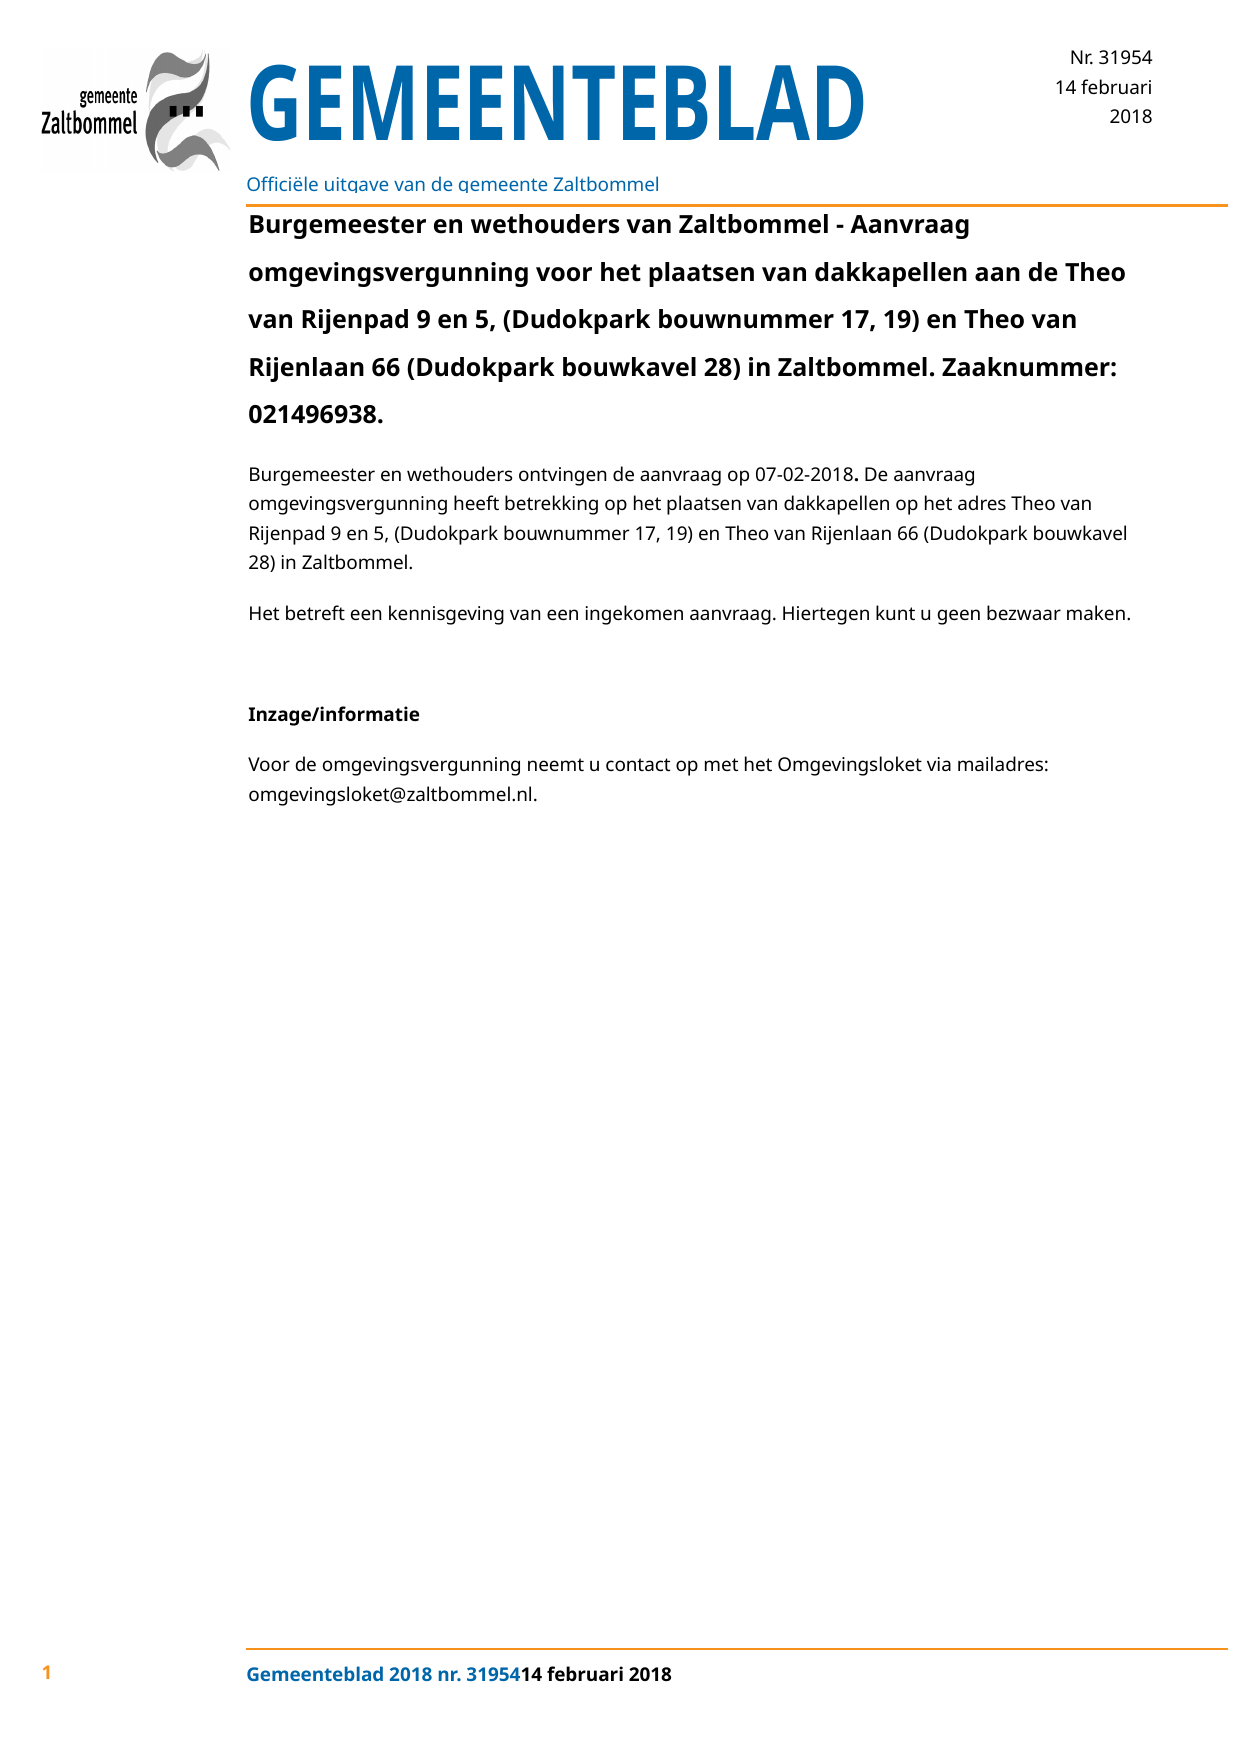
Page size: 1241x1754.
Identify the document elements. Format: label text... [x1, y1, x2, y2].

text Voor de omgevingsvergunning neemt u contact op met het Omgevingsloket via mailadres: omgevingsloket@zaltbommel.nl. [248, 751, 1152, 806]
text Het betreft een kennisgeving van een ingekomen aanvraag. Hiertegen kunt u geen bezwaar maken. [248, 600, 1152, 626]
text Inzage/informatie [248, 701, 1152, 726]
text Burgemeester en wethouders ontvingen de aanvraag op 07-02-2018. De aanvraag omgevingsvergunning heeft betrekking op het plaatsen van dakkapellen op het adres Theo van Rijenpad 9 en 5, (Dudokpark bouwnummer 17, 19) en Theo van Rijenlaan 66 (Dudokpark bouwkavel 28) in Zaltbommel. [248, 461, 1152, 575]
picture [41, 47, 231, 172]
text Burgemeester en wethouders van Zaltbommel - Aanvraag omgevingsvergunning voor het plaatsen van dakkapellen aan de Theo van Rijenpad 9 en 5, (Dudokpark bouwnummer 17, 19) en Theo van Rijenlaan 66 (Dudokpark bouwkavel 28) in Zaltbommel. Zaaknummer: 021496938. [248, 207, 1152, 431]
